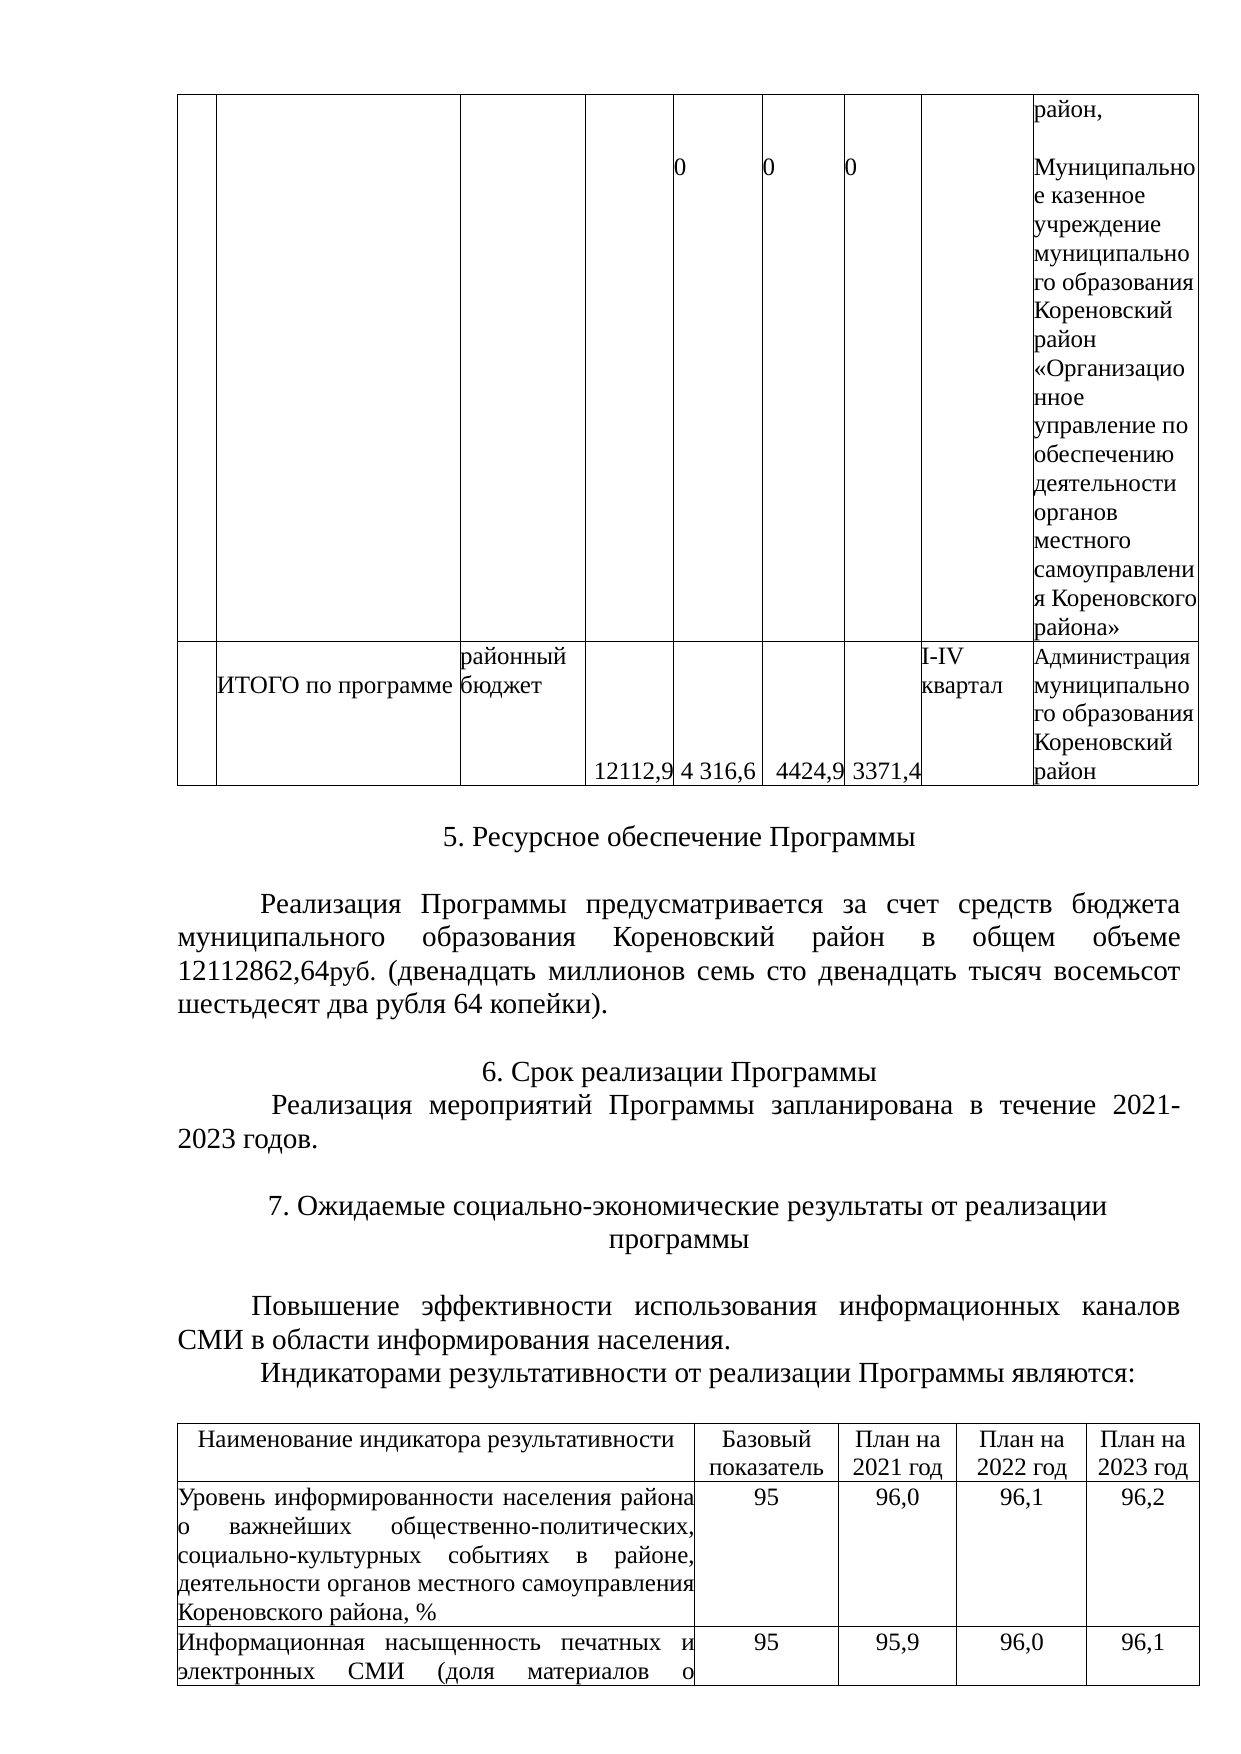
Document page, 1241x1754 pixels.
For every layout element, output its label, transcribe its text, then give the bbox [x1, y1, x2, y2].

table_cell [586, 95, 673, 641]
text 5. Ресурсное обеспечение Программы [177, 819, 1181, 852]
table_cell [922, 95, 1033, 641]
table_cell 95,9 [839, 1627, 956, 1684]
table_cell [178, 642, 216, 785]
table_cell 96,0 [839, 1482, 956, 1626]
table_header Наименование индикатора результативности [178, 1424, 694, 1481]
table_cell 0 [763, 95, 844, 641]
text Повышение эффективности использования информационных каналов СМИ в области информирования населения. [177, 1288, 1181, 1356]
table_cell Уровень информированности населения района о важнейших общественно-политических, социально-культурных событиях в районе, деятельности органов местного самоуправления Кореновского района, % [178, 1482, 694, 1626]
table_cell 3371,4 [845, 642, 921, 785]
text Реализация Программы предусматривается за счет средств бюджета муниципального образования Кореновский район в общем объеме 12112862,64руб. (двенадцать миллионов семь сто двенадцать тысяч восемьсот шестьдесят два рубля 64 копейки). [177, 886, 1181, 1020]
table_cell 4424,9 [763, 642, 844, 785]
table_header План на 2022 год [957, 1424, 1086, 1481]
table_cell 96,2 [1087, 1482, 1199, 1626]
table_cell 4 316,6 [674, 642, 762, 785]
table_header Базовый показатель [695, 1424, 838, 1481]
table_cell Информационная насыщенность печатных и электронных СМИ (доля материалов о [178, 1627, 694, 1684]
text 7. Ожидаемые социально-экономические результаты от реализации программы [177, 1188, 1181, 1255]
table_cell Администрация муниципального образования Кореновский район [1034, 642, 1198, 785]
table_cell районный бюджет [461, 642, 585, 785]
table_cell 12112,9 [586, 642, 673, 785]
table_cell 95 [695, 1627, 838, 1684]
text Реализация мероприятий Программы запланирована в течение 2021-2023 годов. [177, 1087, 1181, 1154]
table_cell 0 [674, 95, 762, 641]
table_header План на 2023 год [1087, 1424, 1199, 1481]
text Индикаторами результативности от реализации Программы являются: [177, 1356, 1181, 1389]
table_cell I-IV квартал [922, 642, 1033, 785]
table_cell 0 [845, 95, 921, 641]
table_cell 95 [695, 1482, 838, 1626]
table_cell 96,0 [957, 1627, 1086, 1684]
table_cell 1.6. [178, 95, 216, 641]
table_cell ИТОГО по программе [217, 642, 460, 785]
table_cell 96,1 [957, 1482, 1086, 1626]
table_cell Обеспечение доступа к информации о социально-экономическом развитии Кореновского района, проводимых мероприятиях в Кореновском районе [217, 95, 460, 641]
table_cell 96,1 [1087, 1627, 1199, 1684]
table_cell район, Муниципальное казенное учреждение муниципального образования Кореновский район «Организационное управление по обеспечению деятельности органов местного самоуправления Кореновского района» [1034, 95, 1198, 641]
table_header План на 2021 год [839, 1424, 956, 1481]
text 6. Срок реализации Программы [177, 1054, 1181, 1087]
table_cell [461, 95, 585, 641]
